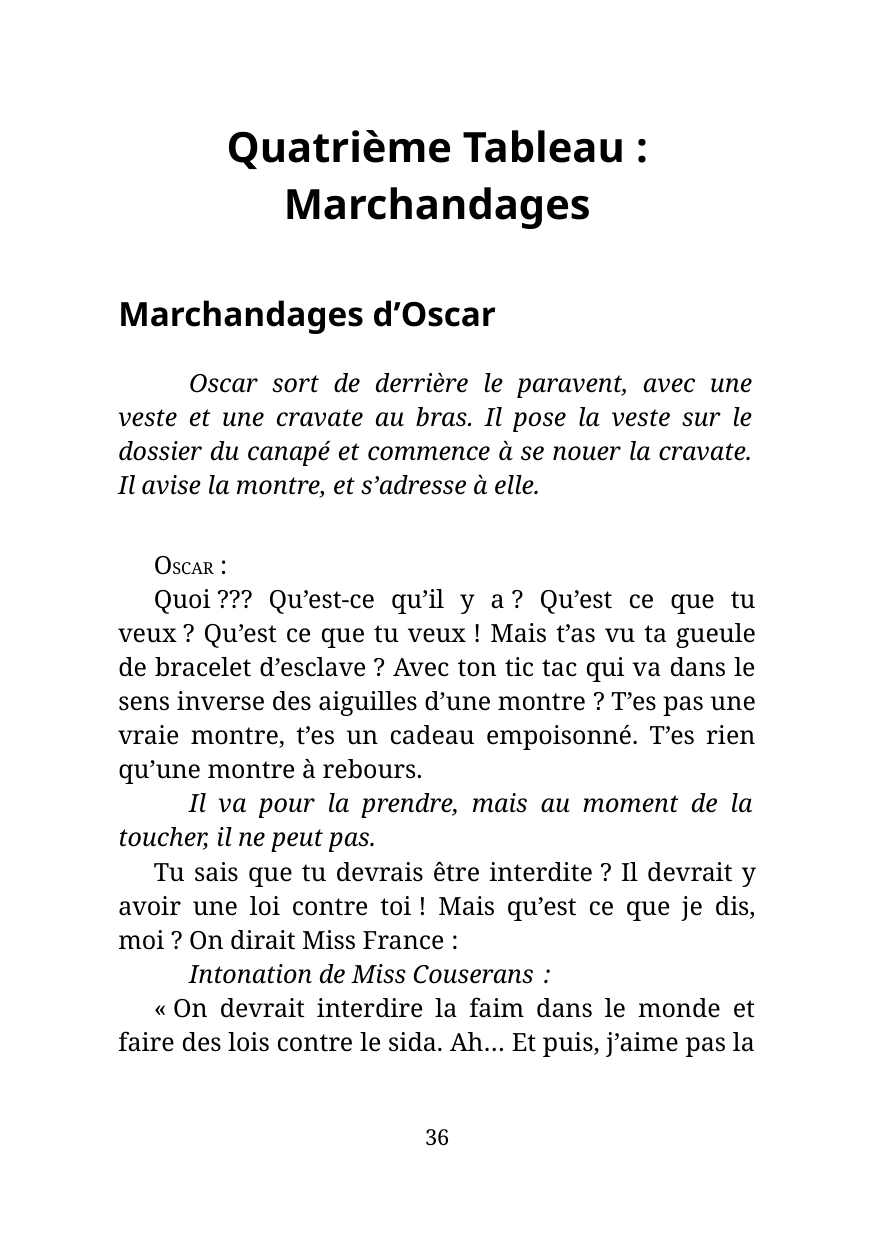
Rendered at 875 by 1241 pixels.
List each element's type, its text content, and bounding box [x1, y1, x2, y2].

text Quoi ??? Qu’est-ce qu’il y a ? Qu’est ce que tu veux ? Qu’est ce que tu veux ! Mais t’as vu ta gueule de bracelet d’esclave ? Avec ton tic tac qui va dans le sens inverse des aiguilles d’une montre ? T’es pas une vraie montre, t’es un cadeau empoisonné. T’es rien qu’une montre à rebours. [118, 582, 756, 786]
text « On devrait interdire la faim dans le monde et faire des lois contre le sida. Ah… Et puis, j’aime pas la [118, 990, 756, 1058]
text Tu sais que tu devrais être interdite ? Il devrait y avoir une loi contre toi ! Mais qu’est ce que je dis, moi ? On dirait Miss France : [118, 854, 756, 956]
subtitle Marchandages d’Oscar [118, 291, 756, 336]
subtitle Quatrième Tableau : Marchandages [118, 118, 756, 232]
text Oscar sort de derrière le paravent, avec une veste et une cravate au bras. Il pose la veste sur le dossier du canapé et commence à se nouer la cravate. Il avise la montre, et s’adresse à elle. [118, 366, 756, 502]
text Il va pour la prendre, mais au moment de la toucher, il ne peut pas. [118, 786, 756, 854]
text Intonation de Miss Couserans : [118, 956, 756, 990]
text Oscar : [118, 548, 756, 582]
